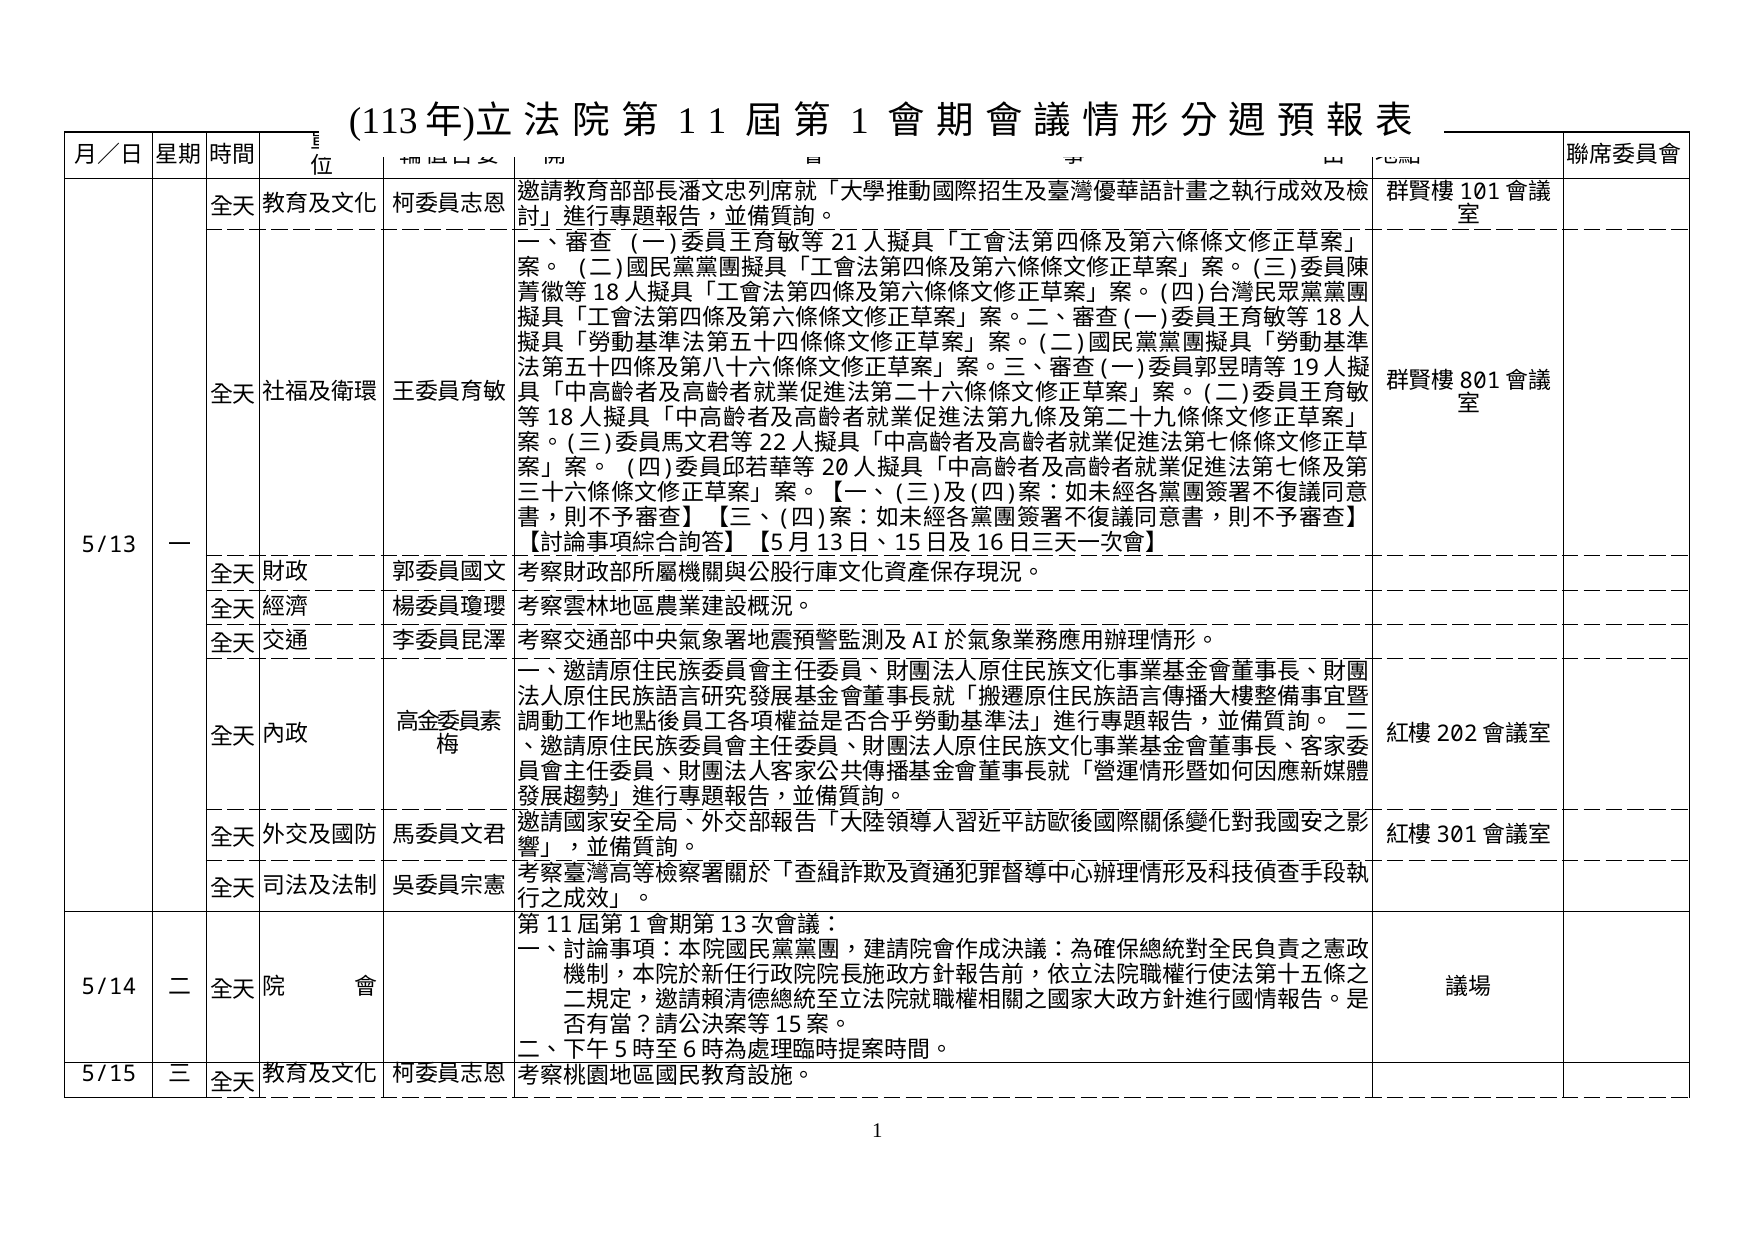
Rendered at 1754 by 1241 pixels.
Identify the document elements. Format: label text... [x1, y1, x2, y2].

table_cell [1564, 555, 1689, 589]
table_cell [1564, 912, 1689, 1062]
table_cell 柯委員志恩 [384, 179, 514, 229]
table_header 單 位 [260, 133, 383, 178]
table_cell 司法及法制 [260, 860, 383, 911]
table_cell [1564, 179, 1689, 229]
table_cell 二 [153, 912, 206, 1062]
table_cell 全天 [207, 590, 259, 624]
table_cell 考察交通部中央氣象署地震預警監測及AI於氣象業務應用辦理情形。 [515, 624, 1372, 658]
table_cell 一、審查 (一)委員王育敏等21人擬具「工會法第四條及第六條條文修正草案」案。 (二)國民黨黨團擬具「工會法第四條及第六條條文修正草案」案。(三)委員陳菁徽等18人擬具「工會法第四條及第六條條文修正草案」案。(四)台灣民眾黨黨團擬具「工會法第四條及第六條條文修正草案」案。二、審查(一)委員王育敏等18人擬具「勞動基準法第五十四條條文修正草案」案。(二)國民黨黨團擬具「勞動基準法第五十四條及第八十六條條文修正草案」案。三、審查(一)委員郭昱晴等19人擬具「中高齡者及高齡者就業促進法第二十六條條文修正草案」案。(二)委員王育敏等18人擬具「中高齡者及高齡者就業促進法第九條及第二十九條條文修正草案」案。(三)委員馬文君等22人擬具「中高齡者及高齡者就業促進法第七條條文修正草案」案。 (四)委員邱若華等20人擬具「中高齡者及高齡者就業促進法第七條及第三十六條條文修正草案」案。【一、(三)及(四)案：如未經各黨團簽署不復議同意書，則不予審查】【三、(四)案：如未經各黨團簽署不復議同意書，則不予審查】【討論事項綜合詢答】【5月13日、15日及16日三天一次會】 [515, 229, 1372, 555]
table_cell 議場 [1373, 912, 1563, 1062]
table_cell 一 [153, 179, 206, 911]
table_cell 外交及國防 [260, 809, 383, 860]
table_cell 5/13 [65, 179, 152, 911]
table_cell 邀請教育部部長潘文忠列席就「大學推動國際招生及臺灣優華語計畫之執行成效及檢討」進行專題報告，並備質詢。 [515, 179, 1372, 229]
table_cell [1373, 860, 1563, 911]
table_cell 全天 [207, 624, 259, 658]
table_cell 吳委員宗憲 [384, 860, 514, 911]
table_cell 柯委員志恩 [384, 1063, 514, 1097]
table_cell 全天 [207, 912, 259, 1062]
table_cell 一、邀請原住民族委員會主任委員、財團法人原住民族文化事業基金會董事長、財團法人原住民族語言研究發展基金會董事長就「搬遷原住民族語言傳播大樓整備事宜暨調動工作地點後員工各項權益是否合乎勞動基準法」進行專題報告，並備質詢。 二、邀請原住民族委員會主任委員、財團法人原住民族文化事業基金會董事長、客家委員會主任委員、財團法人客家公共傳播基金會董事長就「營運情形暨如何因應新媒體發展趨勢」進行專題報告，並備質詢。 [515, 658, 1372, 809]
table_cell 全天 [207, 1063, 259, 1097]
table_cell [1373, 590, 1563, 624]
table_cell 高金委員素梅 [384, 658, 514, 809]
table_cell [1564, 229, 1689, 555]
table_cell 全天 [207, 555, 259, 589]
table_cell 紅樓301會議室 [1373, 809, 1563, 860]
table_cell [1564, 860, 1689, 911]
table_cell 5/14 [65, 912, 152, 1062]
table_cell 內政 [260, 658, 383, 809]
table_cell 紅樓202會議室 [1373, 658, 1563, 809]
table_cell 考察桃園地區國民教育設施。 [515, 1063, 1372, 1097]
table_cell 財政 [260, 555, 383, 589]
table_cell 全天 [207, 658, 259, 809]
table_header 聯席委員會 [1564, 133, 1689, 178]
table_cell 郭委員國文 [384, 555, 514, 589]
table_cell 邀請國家安全局、外交部報告「大陸領導人習近平訪歐後國際關係變化對我國安之影響」，並備質詢。 [515, 809, 1372, 860]
table_cell 教育及文化 [260, 179, 383, 229]
table_cell 王委員育敏 [384, 229, 514, 555]
table_cell [1564, 658, 1689, 809]
table_cell 考察雲林地區農業建設概況。 [515, 590, 1372, 624]
table_cell 第11屆第1會期第13次會議： 一、討論事項：本院國民黨黨團，建請院會作成決議：為確保總統對全民負責之憲政機制，本院於新任行政院院長施政方針報告前，依立法院職權行使法第十五條之二規定，邀請賴清德總統至立法院就職權相關之國家大政方針進行國情報告。是否有當？請公決案等15案。 二、下午5時至6時為處理臨時提案時間。 [515, 912, 1372, 1062]
table_cell 考察臺灣高等檢察署關於「查緝詐欺及資通犯罪督導中心辦理情形及科技偵查手段執行之成效」。 [515, 860, 1372, 911]
table_cell 經濟 [260, 590, 383, 624]
table_cell [1373, 1063, 1563, 1097]
table_header [515, 157, 1372, 178]
table_header 地點 [1373, 133, 1563, 178]
table_header 時間 [207, 133, 259, 178]
table_cell 楊委員瓊瓔 [384, 590, 514, 624]
table_cell [1373, 624, 1563, 658]
text (113年)立法院第11屆第1會期會議情形分週預報表 [334, 90, 1429, 144]
table_cell 全天 [207, 860, 259, 911]
table_cell 5/15 [65, 1063, 152, 1097]
table_header 月／日 [65, 133, 152, 178]
table_cell 教育及文化 [260, 1063, 383, 1097]
table_cell 全天 [207, 229, 259, 555]
table_cell 三 [153, 1063, 206, 1097]
table_cell 全天 [207, 179, 259, 229]
table_cell [1564, 809, 1689, 860]
table_cell [1564, 1063, 1689, 1097]
table_cell 全天 [207, 809, 259, 860]
table_cell [1564, 624, 1689, 658]
table_cell 李委員昆澤 [384, 624, 514, 658]
table_cell 考察財政部所屬機關與公股行庫文化資產保存現況。 [515, 555, 1372, 589]
table_header 星期 [153, 133, 206, 178]
table_cell 群賢樓101會議室 [1373, 179, 1563, 229]
table_cell [1564, 590, 1689, 624]
table_cell 馬委員文君 [384, 809, 514, 860]
table_cell 院 會 [260, 912, 383, 1062]
table_header [384, 157, 514, 178]
table_cell [384, 912, 514, 1062]
table_cell 社福及衛環 [260, 229, 383, 555]
table_cell [1373, 555, 1563, 589]
table_cell 交通 [260, 624, 383, 658]
table_cell 群賢樓801會議室 [1373, 229, 1563, 555]
